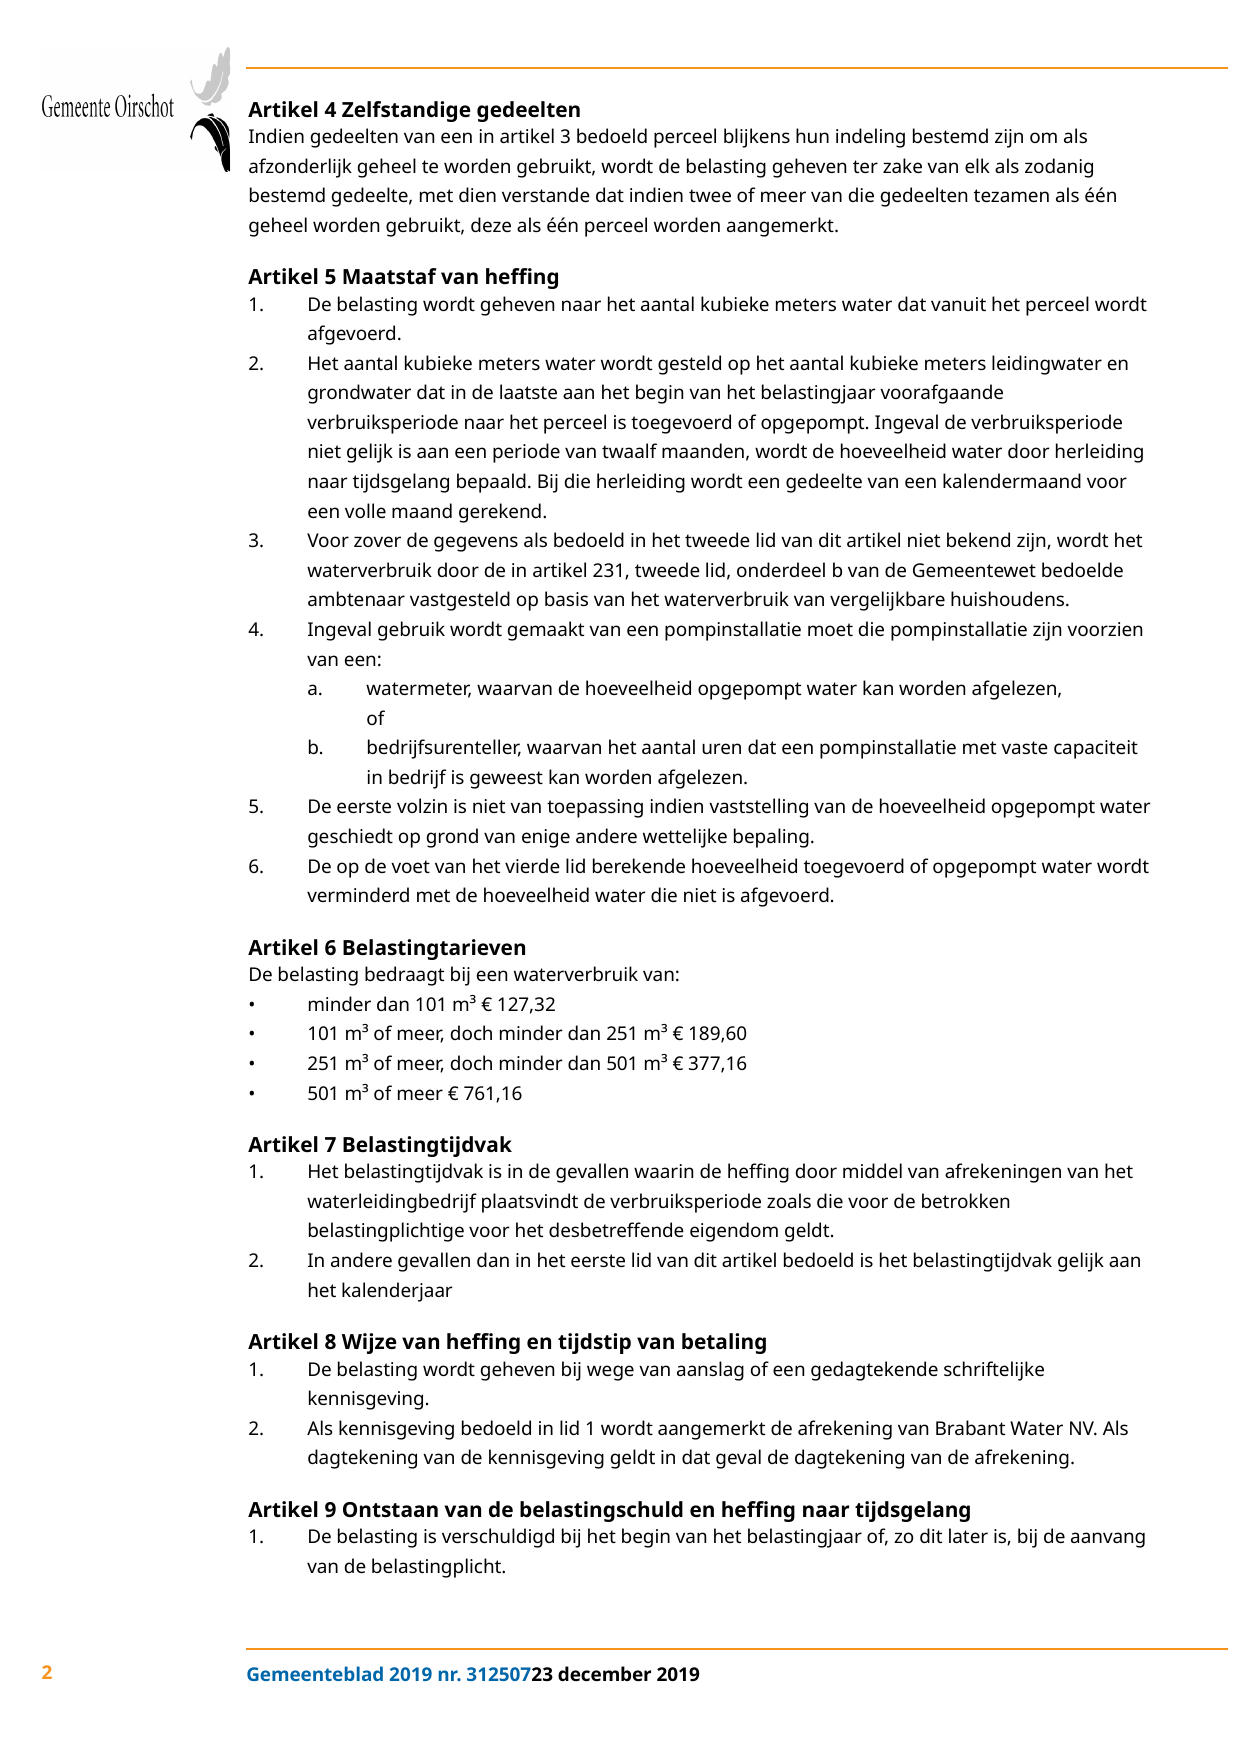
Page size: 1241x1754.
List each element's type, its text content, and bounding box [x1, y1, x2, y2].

text Artikel 6 Belastingtarieven [248, 933, 1152, 961]
list De belasting wordt geheven bij wege van aanslag of een gedagtekende schriftelijke kennisgeving. [248, 1356, 1152, 1411]
picture [41, 47, 231, 172]
text De belasting bedraagt bij een waterverbruik van: [248, 961, 1152, 987]
list Het aantal kubieke meters water wordt gesteld op het aantal kubieke meters leidingwater en grondwater dat in de laatste aan het begin van het belastingjaar voorafgaande verbruiksperiode naar het perceel is toegevoerd of opgepompt. Ingeval de verbruiksperiode niet gelijk is aan een periode van twaalf maanden, wordt de hoeveelheid water door herleiding naar tijdsgelang bepaald. Bij die herleiding wordt een gedeelte van een kalendermaand voor een volle maand gerekend. [248, 350, 1152, 524]
list De belasting is verschuldigd bij het begin van het belastingjaar of, zo dit later is, bij de aanvang van de belastingplicht. [248, 1523, 1152, 1579]
list Voor zover de gegevens als bedoeld in het tweede lid van dit artikel niet bekend zijn, wordt het waterverbruik door de in artikel 231, tweede lid, onderdeel b van de Gemeentewet bedoelde ambtenaar vastgesteld op basis van het waterverbruik van vergelijkbare huishoudens. [248, 527, 1152, 612]
text Artikel 7 Belastingtijdvak [248, 1130, 1152, 1158]
list De eerste volzin is niet van toepassing indien vaststelling van de hoeveelheid opgepompt water geschiedt op grond van enige andere wettelijke bepaling. [248, 794, 1152, 849]
list 101 m³ of meer, doch minder dan 251 m³ € 189,60 [248, 1021, 1152, 1046]
list of [307, 705, 1152, 731]
text Artikel 9 Ontstaan van de belastingschuld en heffing naar tijdsgelang [248, 1495, 1152, 1523]
text Artikel 8 Wijze van heffing en tijdstip van betaling [248, 1327, 1152, 1356]
text Artikel 4 Zelfstandige gedeelten [248, 95, 1152, 123]
list watermeter, waarvan de hoeveelheid opgepompt water kan worden afgelezen, [307, 675, 1152, 701]
text Artikel 5 Maatstaf van heffing [248, 262, 1152, 291]
list Als kennisgeving bedoeld in lid 1 wordt aangemerkt de afrekening van Brabant Water NV. Als dagtekening van de kennisgeving geldt in dat geval de dagtekening van de afrekening. [248, 1415, 1152, 1470]
list De op de voet van het vierde lid berekende hoeveelheid toegevoerd of opgepompt water wordt verminderd met de hoeveelheid water die niet is afgevoerd. [248, 853, 1152, 908]
list 501 m³ of meer € 761,16 [248, 1080, 1152, 1105]
text Indien gedeelten van een in artikel 3 bedoeld perceel blijkens hun indeling bestemd zijn om als afzonderlijk geheel te worden gebruikt, wordt de belasting geheven ter zake van elk als zodanig bestemd gedeelte, met dien verstande dat indien twee of meer van die gedeelten tezamen als één geheel worden gebruikt, deze als één perceel worden aangemerkt. [248, 123, 1152, 238]
list In andere gevallen dan in het eerste lid van dit artikel bedoeld is het belastingtijdvak gelijk aan het kalenderjaar [248, 1247, 1152, 1303]
list minder dan 101 m³ € 127,32 [248, 991, 1152, 1017]
list 251 m³ of meer, doch minder dan 501 m³ € 377,16 [248, 1050, 1152, 1076]
list bedrijfsurenteller, waarvan het aantal uren dat een pompinstallatie met vaste capaciteit in bedrijf is geweest kan worden afgelezen. [307, 734, 1152, 790]
list Ingeval gebruik wordt gemaakt van een pompinstallatie moet die pompinstallatie zijn voorzien van een: [248, 616, 1152, 672]
list Het belastingtijdvak is in de gevallen waarin de heffing door middel van afrekeningen van het waterleidingbedrijf plaatsvindt de verbruiksperiode zoals die voor de betrokken belastingplichtige voor het desbetreffende eigendom geldt. [248, 1158, 1152, 1243]
list De belasting wordt geheven naar het aantal kubieke meters water dat vanuit het perceel wordt afgevoerd. [248, 291, 1152, 346]
